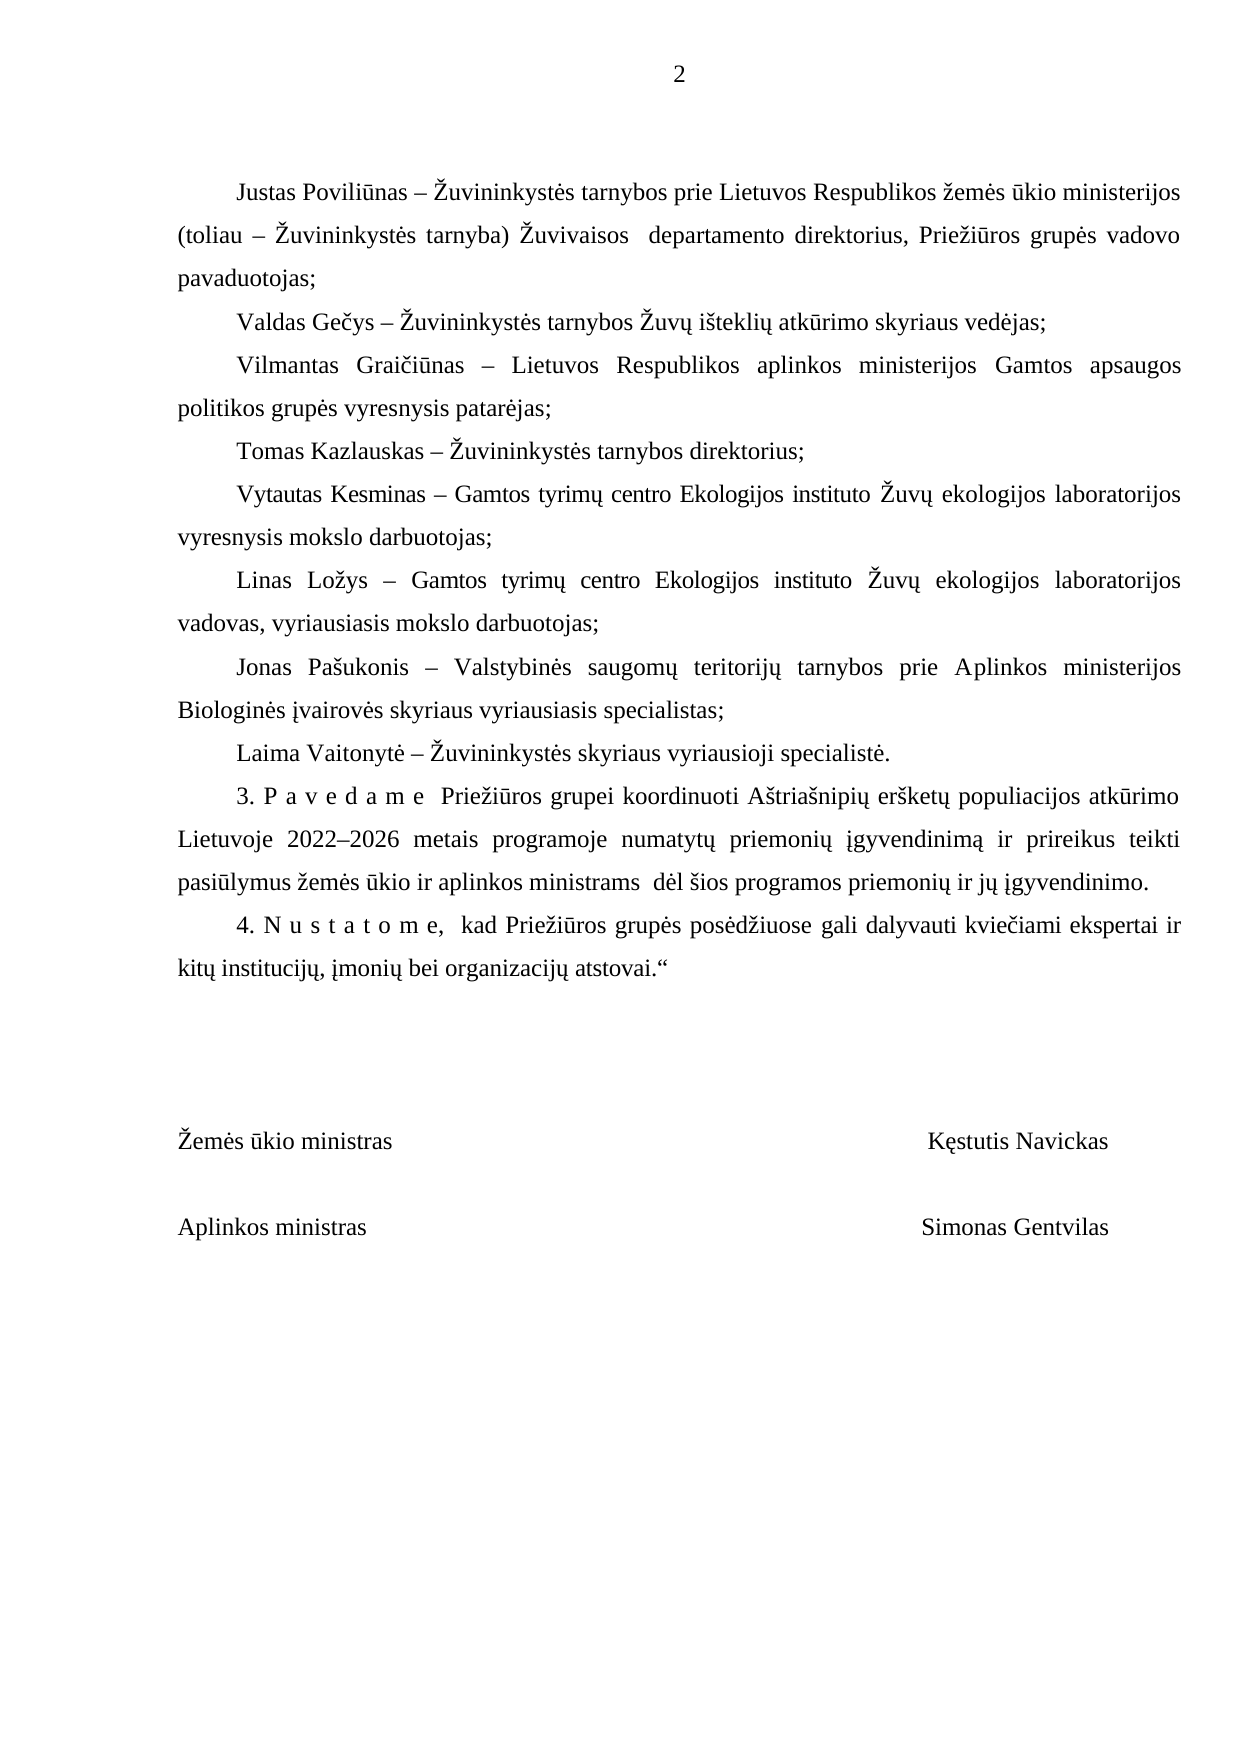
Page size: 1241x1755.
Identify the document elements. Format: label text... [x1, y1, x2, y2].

text 4. N u s t a t o m e, kad Priežiūros grupės posėdžiuose gali dalyvauti kviečiami ekspertai ir kitų institucijų, įmonių bei organizacijų atstovai.“ [177, 910, 1181, 982]
text Tomas Kazlauskas – Žuvininkystės tarnybos direktorius; [177, 436, 1181, 465]
text Laima Vaitonytė – Žuvininkystės skyriaus vyriausioji specialistė. [177, 738, 1181, 767]
text Valdas Gečys – Žuvininkystės tarnybos Žuvų išteklių atkūrimo skyriaus vedėjas; [177, 307, 1181, 335]
text 3. P a v e d a m e Priežiūros grupei koordinuoti Aštriašnipių eršketų populiacijos atkūrimo Lietuvoje 2022–2026 metais programoje numatytų priemonių įgyvendinimą ir prireikus teikti pasiūlymus žemės ūkio ir aplinkos ministrams dėl šios programos priemonių ir jų įgyvendinimo. [177, 781, 1181, 896]
text Žemės ūkio ministras Kęstutis Navickas [177, 1126, 1181, 1155]
text Vytautas Kesminas – Gamtos tyrimų centro Ekologijos instituto Žuvų ekologijos laboratorijos vyresnysis mokslo darbuotojas; [177, 479, 1181, 551]
text Aplinkos ministras Simonas Gentvilas [177, 1212, 1181, 1241]
text Justas Poviliūnas – Žuvininkystės tarnybos prie Lietuvos Respublikos žemės ūkio ministerijos (toliau – Žuvininkystės tarnyba) Žuvivaisos departamento direktorius, Priežiūros grupės vadovo pavaduotojas; [177, 177, 1181, 292]
text Jonas Pašukonis – Valstybinės saugomų teritorijų tarnybos prie Aplinkos ministerijos Biologinės įvairovės skyriaus vyriausiasis specialistas; [177, 652, 1181, 723]
text Vilmantas Graičiūnas – Lietuvos Respublikos aplinkos ministerijos Gamtos apsaugos politikos grupės vyresnysis patarėjas; [177, 350, 1181, 422]
text Linas Ložys – Gamtos tyrimų centro Ekologijos instituto Žuvų ekologijos laboratorijos vadovas, vyriausiasis mokslo darbuotojas; [177, 565, 1181, 637]
